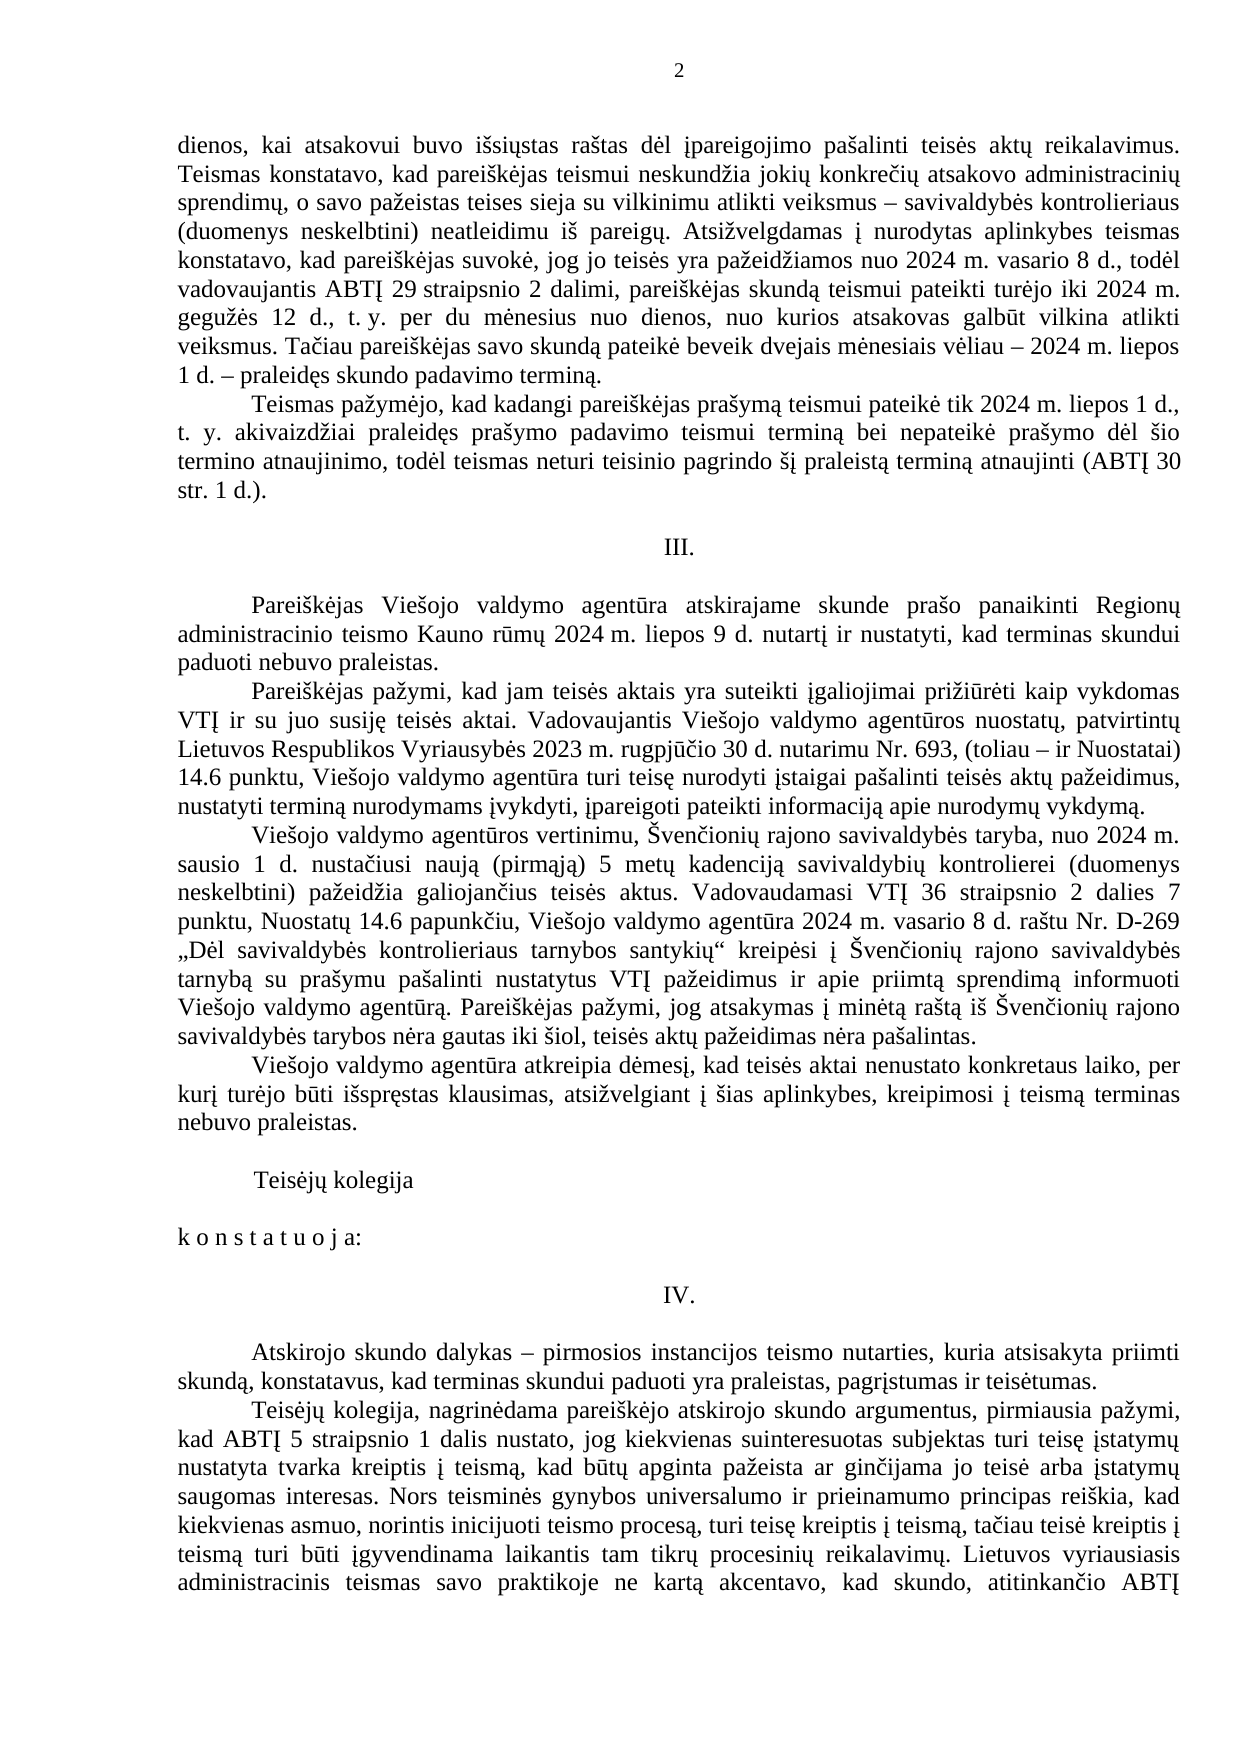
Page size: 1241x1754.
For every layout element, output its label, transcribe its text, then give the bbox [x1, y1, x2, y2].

text Pareiškėjas Viešojo valdymo agentūra atskirajame skunde prašo panaikinti Regionų administracinio teismo Kauno rūmų 2024 m. liepos 9 d. nutartį ir nustatyti, kad terminas skundui paduoti nebuvo praleistas. [177, 590, 1181, 676]
text Teisėjų kolegija [177, 1165, 1181, 1194]
text IV. [177, 1280, 1181, 1309]
text Teisėjų kolegija, nagrinėdama pareiškėjo atskirojo skundo argumentus, pirmiausia pažymi, kad ABTĮ 5 straipsnio 1 dalis nustato, jog kiekvienas suinteresuotas subjektas turi teisę įstatymų nustatyta tvarka kreiptis į teismą, kad būtų apginta pažeista ar ginčijama jo teisė arba įstatymų saugomas interesas. Nors teisminės gynybos universalumo ir prieinamumo principas reiškia, kad kiekvienas asmuo, norintis inicijuoti teismo procesą, turi teisę kreiptis į teismą, tačiau teisė kreiptis į teismą turi būti įgyvendinama laikantis tam tikrų procesinių reikalavimų. Lietuvos vyriausiasis administracinis teismas savo praktikoje ne kartą akcentavo, kad skundo, atitinkančio ABTĮ [177, 1395, 1181, 1596]
text III. [177, 532, 1181, 561]
text k o n s t a t u o j a: [177, 1222, 1181, 1251]
text Viešojo valdymo agentūra atkreipia dėmesį, kad teisės aktai nenustato konkretaus laiko, per kurį turėjo būti išspręstas klausimas, atsižvelgiant į šias aplinkybes, kreipimosi į teismą terminas nebuvo praleistas. [177, 1050, 1181, 1136]
text Pareiškėjas pažymi, kad jam teisės aktais yra suteikti įgaliojimai prižiūrėti kaip vykdomas VTĮ ir su juo susiję teisės aktai. Vadovaujantis Viešojo valdymo agentūros nuostatų, patvirtintų Lietuvos Respublikos Vyriausybės 2023 m. rugpjūčio 30 d. nutarimu Nr. 693, (toliau – ir Nuostatai) 14.6 punktu, Viešojo valdymo agentūra turi teisę nurodyti įstaigai pašalinti teisės aktų pažeidimus, nustatyti terminą nurodymams įvykdyti, įpareigoti pateikti informaciją apie nurodymų vykdymą. [177, 676, 1181, 820]
text dienos, kai atsakovui buvo išsiųstas raštas dėl įpareigojimo pašalinti teisės aktų reikalavimus. Teismas konstatavo, kad pareiškėjas teismui neskundžia jokių konkrečių atsakovo administracinių sprendimų, o savo pažeistas teises sieja su vilkinimu atlikti veiksmus – savivaldybės kontrolieriaus (duomenys neskelbtini) neatleidimu iš pareigų. Atsižvelgdamas į nurodytas aplinkybes teismas konstatavo, kad pareiškėjas suvokė, jog jo teisės yra pažeidžiamos nuo 2024 m. vasario 8 d., todėl vadovaujantis ABTĮ 29 straipsnio 2 dalimi, pareiškėjas skundą teismui pateikti turėjo iki 2024 m. gegužės 12 d., t. y. per du mėnesius nuo dienos, nuo kurios atsakovas galbūt vilkina atlikti veiksmus. Tačiau pareiškėjas savo skundą pateikė beveik dvejais mėnesiais vėliau – 2024 m. liepos 1 d. – praleidęs skundo padavimo terminą. [177, 130, 1181, 389]
text Teismas pažymėjo, kad kadangi pareiškėjas prašymą teismui pateikė tik 2024 m. liepos 1 d., t. y. akivaizdžiai praleidęs prašymo padavimo teismui terminą bei nepateikė prašymo dėl šio termino atnaujinimo, todėl teismas neturi teisinio pagrindo šį praleistą terminą atnaujinti (ABTĮ 30 str. 1 d.). [177, 389, 1181, 504]
text Atskirojo skundo dalykas – pirmosios instancijos teismo nutarties, kuria atsisakyta priimti skundą, konstatavus, kad terminas skundui paduoti yra praleistas, pagrįstumas ir teisėtumas. [177, 1337, 1181, 1395]
text Viešojo valdymo agentūros vertinimu, Švenčionių rajono savivaldybės taryba, nuo 2024 m. sausio 1 d. nustačiusi naują (pirmąją) 5 metų kadenciją savivaldybių kontrolierei (duomenys neskelbtini) pažeidžia galiojančius teisės aktus. Vadovaudamasi VTĮ 36 straipsnio 2 dalies 7 punktu, Nuostatų 14.6 papunkčiu, Viešojo valdymo agentūra 2024 m. vasario 8 d. raštu Nr. D-269 „Dėl savivaldybės kontrolieriaus tarnybos santykių“ kreipėsi į Švenčionių rajono savivaldybės tarnybą su prašymu pašalinti nustatytus VTĮ pažeidimus ir apie priimtą sprendimą informuoti Viešojo valdymo agentūrą. Pareiškėjas pažymi, jog atsakymas į minėtą raštą iš Švenčionių rajono savivaldybės tarybos nėra gautas iki šiol, teisės aktų pažeidimas nėra pašalintas. [177, 820, 1181, 1050]
